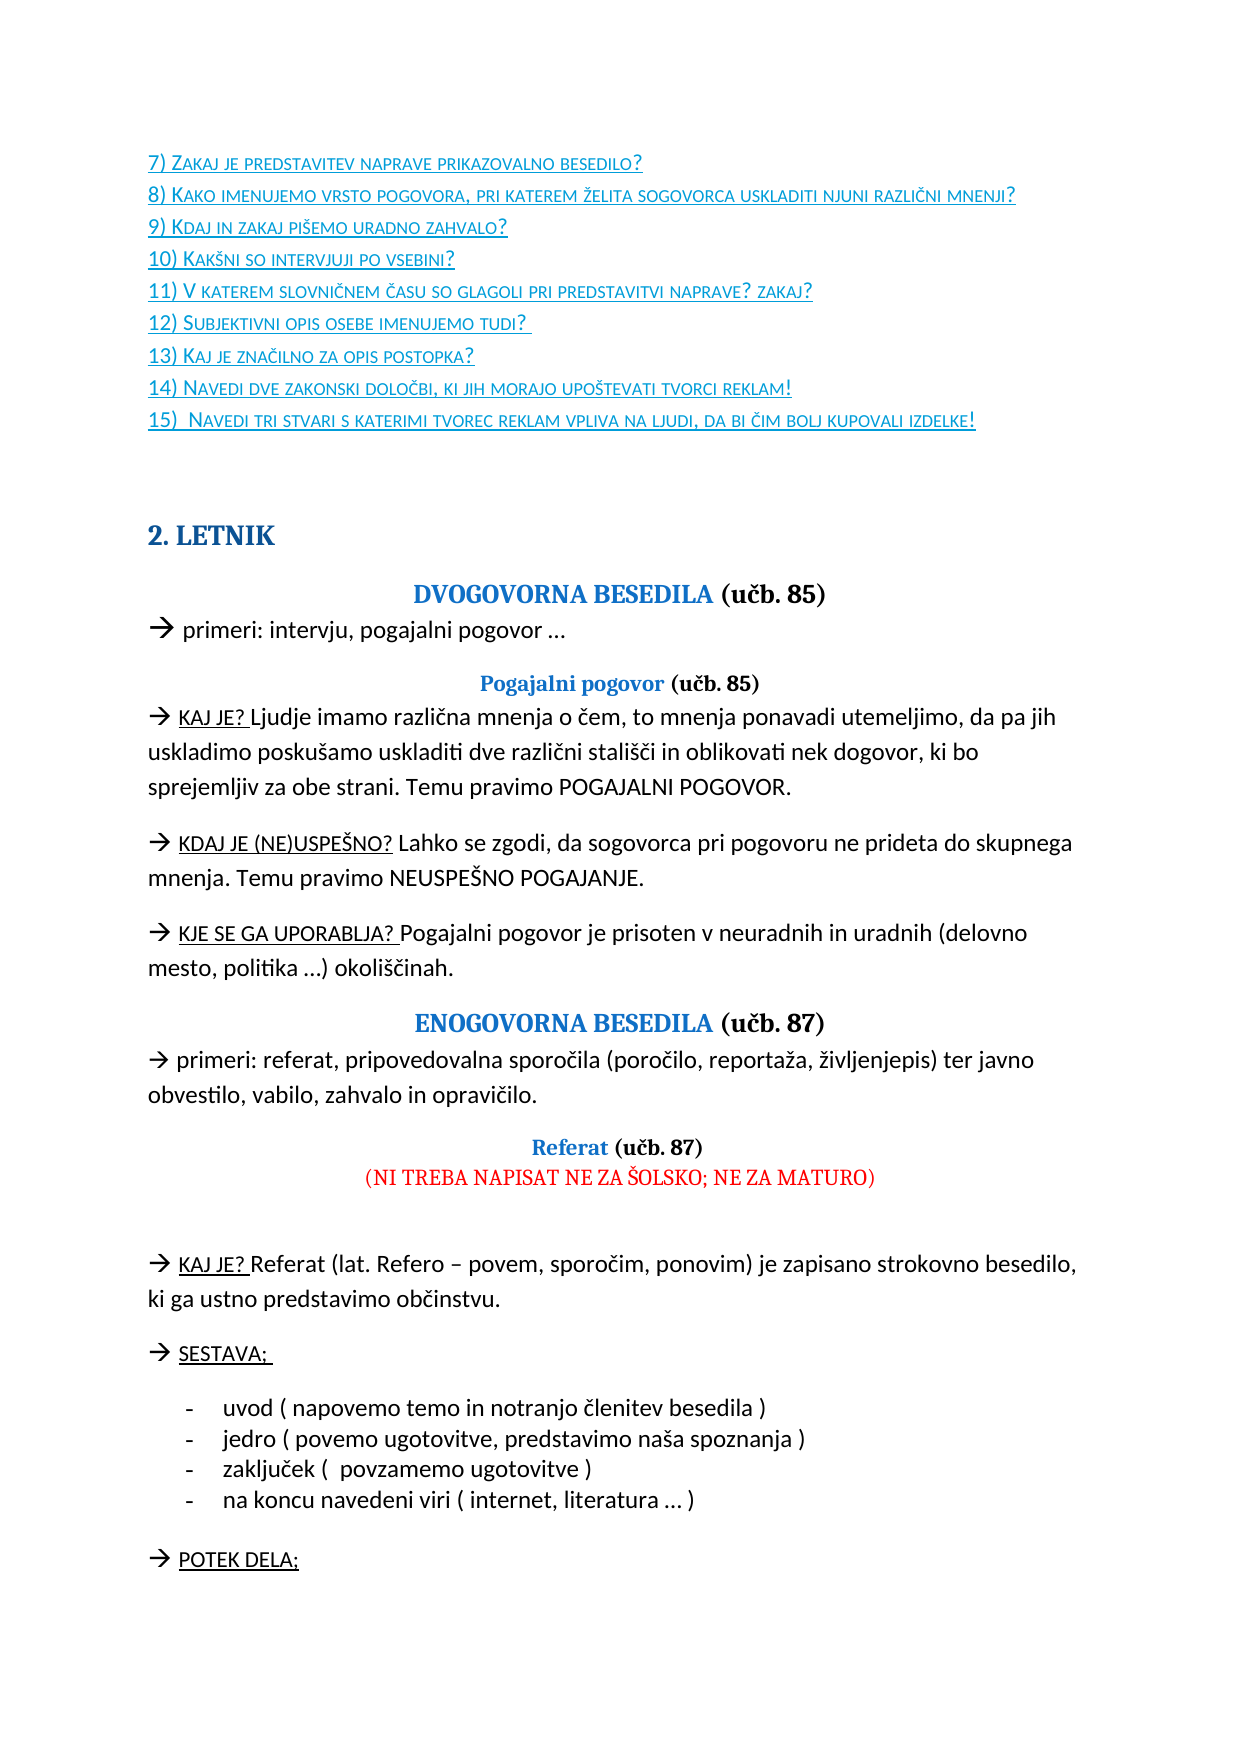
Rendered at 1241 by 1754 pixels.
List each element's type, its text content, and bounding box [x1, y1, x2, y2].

list uvod ( napovemo temo in notranjo členitev besedila ) [185, 1392, 1093, 1423]
list na koncu navedeni viri ( internet, literatura … ) [185, 1484, 1093, 1545]
text  KDAJ JE (NE)USPEŠNO? Lahko se zgodi, da sogovorca pri pogovoru ne prideta do skupnega mnenja. Temu pravimo NEUSPEŠNO POGAJANJE. [148, 827, 1093, 892]
text  primeri: referat, pripovedovalna sporočila (poročilo, reportaža, življenjepis) ter javno obvestilo, vabilo, zahvalo in opravičilo. [148, 1044, 1093, 1109]
list jedro ( povemo ugotovitve, predstavimo naša spoznanja ) [185, 1423, 1093, 1453]
subtitle 2. LETNIK [148, 519, 1093, 553]
text  SESTAVA; [148, 1339, 1093, 1367]
subtitle Referat (učb. 87) (NI TREBA NAPISAT NE ZA ŠOLSKO; NE ZA MATURO) [148, 1135, 1093, 1191]
text  POTEK DELA; [148, 1545, 1093, 1573]
text  KJE SE GA UPORABLJA? Pogajalni pogovor je prisoten v neuradnih in uradnih (delovno mesto, politika …) okoliščinah. [148, 917, 1093, 983]
subtitle ENOGOVORNA BESEDILA (učb. 87) [148, 1008, 1093, 1039]
list zaključek ( povzamemo ugotovitve ) [185, 1453, 1093, 1484]
text 7) Zakaj je predstavitev naprave prikazovalno besedilo? 8) Kako imenujemo vrsto pogovora, pri katerem želita sogovorca uskladiti njuni različni mnenji? 9) Kdaj in zakaj pišemo uradno zahvalo? 10) Kakšni so intervjuji po vsebini? 11) V katerem slovničnem času so glagoli pri predstavitvi naprave? zakaj? 12) Subjektivni opis osebe imenujemo tudi? 13) Kaj je značilno za opis postopka? 14) Navedi dve zakonski določbi, ki jih morajo upoštevati tvorci reklam! 15) Navedi tri stvari s katerimi tvorec reklam vpliva na ljudi, da bi čim bolj kupovali izdelke! [148, 148, 1093, 465]
text  KAJ JE? Ljudje imamo različna mnenja o čem, to mnenja ponavadi utemeljimo, da pa jih uskladimo poskušamo uskladiti dve različni stališči in oblikovati nek dogovor, ki bo sprejemljiv za obe strani. Temu pravimo POGAJALNI POGOVOR. [148, 701, 1093, 801]
text  KAJ JE? Referat (lat. Refero – povem, sporočim, ponovim) je zapisano strokovno besedilo, ki ga ustno predstavimo občinstvu. [148, 1248, 1093, 1314]
text  primeri: intervju, pogajalni pogovor … [148, 614, 1093, 645]
subtitle Pogajalni pogovor (učb. 85) [148, 671, 1093, 697]
subtitle DVOGOVORNA BESEDILA (učb. 85) [148, 579, 1093, 610]
